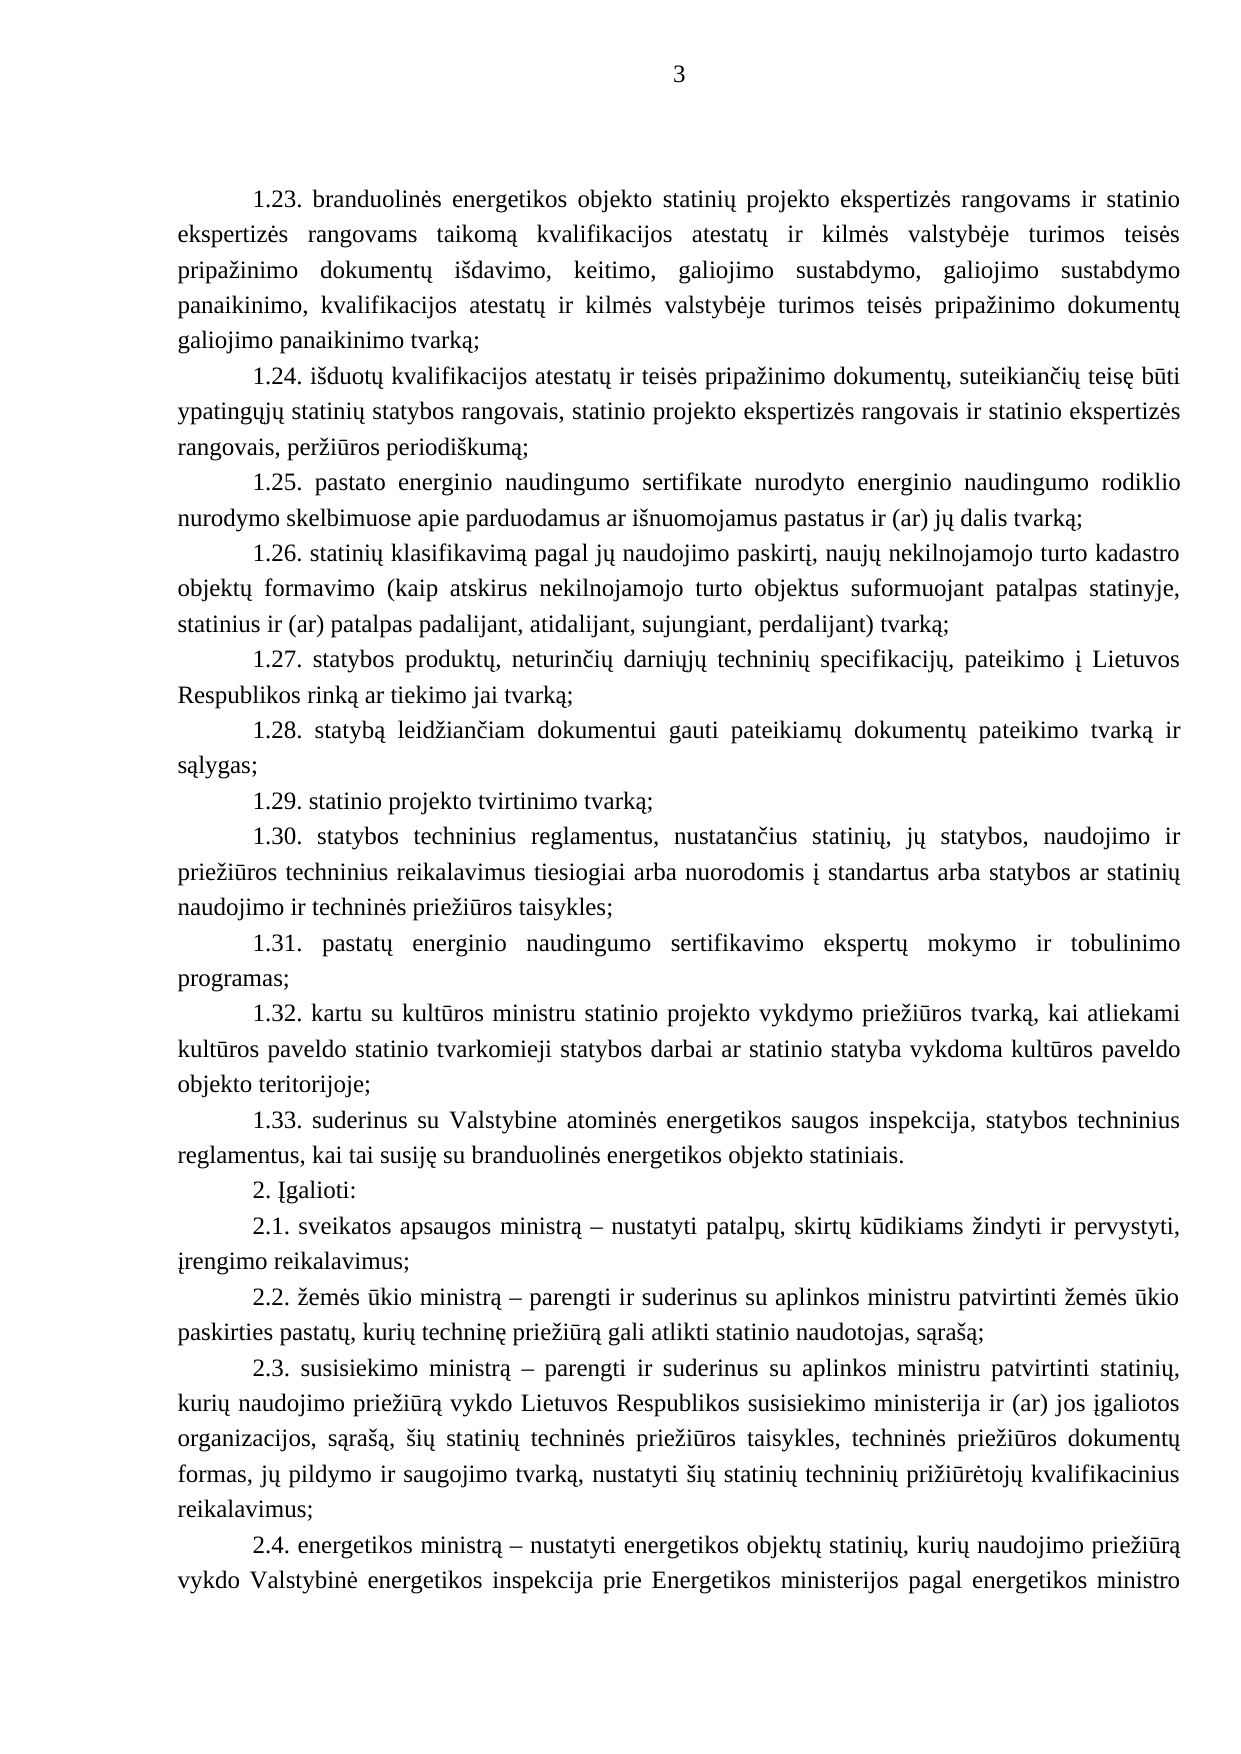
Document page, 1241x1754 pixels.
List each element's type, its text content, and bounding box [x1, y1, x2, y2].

text 1.24. išduotų kvalifikacijos atestatų ir teisės pripažinimo dokumentų, suteikiančių teisę būti ypatingųjų statinių statybos rangovais, statinio projekto ekspertizės rangovais ir statinio ekspertizės rangovais, peržiūros periodiškumą; [177, 354, 1181, 461]
text 1.23. branduolinės energetikos objekto statinių projekto ekspertizės rangovams ir statinio ekspertizės rangovams taikomą kvalifikacijos atestatų ir kilmės valstybėje turimos teisės pripažinimo dokumentų išdavimo, keitimo, galiojimo sustabdymo, galiojimo sustabdymo panaikinimo, kvalifikacijos atestatų ir kilmės valstybėje turimos teisės pripažinimo dokumentų galiojimo panaikinimo tvarką; [177, 177, 1181, 354]
text 2.1. sveikatos apsaugos ministrą – nustatyti patalpų, skirtų kūdikiams žindyti ir pervystyti, įrengimo reikalavimus; [177, 1204, 1181, 1275]
text 2.4. energetikos ministrą – nustatyti energetikos objektų statinių, kurių naudojimo priežiūrą vykdo Valstybinė energetikos inspekcija prie Energetikos ministerijos pagal energetikos ministro [177, 1523, 1181, 1594]
text 1.31. pastatų energinio naudingumo sertifikavimo ekspertų mokymo ir tobulinimo programas; [177, 921, 1181, 992]
text 1.27. statybos produktų, neturinčių darniųjų techninių specifikacijų, pateikimo į Lietuvos Respublikos rinką ar tiekimo jai tvarką; [177, 638, 1181, 708]
text 1.26. statinių klasifikavimą pagal jų naudojimo paskirtį, naujų nekilnojamojo turto kadastro objektų formavimo (kaip atskirus nekilnojamojo turto objektus suformuojant patalpas statinyje, statinius ir (ar) patalpas padalijant, atidalijant, sujungiant, perdalijant) tvarką; [177, 531, 1181, 638]
text 1.32. kartu su kultūros ministru statinio projekto vykdymo priežiūros tvarką, kai atliekami kultūros paveldo statinio tvarkomieji statybos darbai ar statinio statyba vykdoma kultūros paveldo objekto teritorijoje; [177, 992, 1181, 1098]
text 1.33. suderinus su Valstybine atominės energetikos saugos inspekcija, statybos techninius reglamentus, kai tai susiję su branduolinės energetikos objekto statiniais. [177, 1098, 1181, 1169]
text 2.2. žemės ūkio ministrą – parengti ir suderinus su aplinkos ministru patvirtinti žemės ūkio paskirties pastatų, kurių techninę priežiūrą gali atlikti statinio naudotojas, sąrašą; [177, 1275, 1181, 1346]
text 2. Įgalioti: [177, 1169, 1181, 1204]
text 2.3. susisiekimo ministrą – parengti ir suderinus su aplinkos ministru patvirtinti statinių, kurių naudojimo priežiūrą vykdo Lietuvos Respublikos susisiekimo ministerija ir (ar) jos įgaliotos organizacijos, sąrašą, šių statinių techninės priežiūros taisykles, techninės priežiūros dokumentų formas, jų pildymo ir saugojimo tvarką, nustatyti šių statinių techninių prižiūrėtojų kvalifikacinius reikalavimus; [177, 1346, 1181, 1523]
text 1.25. pastato energinio naudingumo sertifikate nurodyto energinio naudingumo rodiklio nurodymo skelbimuose apie parduodamus ar išnuomojamus pastatus ir (ar) jų dalis tvarką; [177, 461, 1181, 531]
text 1.28. statybą leidžiančiam dokumentui gauti pateikiamų dokumentų pateikimo tvarką ir sąlygas; [177, 708, 1181, 779]
text 1.29. statinio projekto tvirtinimo tvarką; [177, 779, 1181, 815]
text 1.30. statybos techninius reglamentus, nustatančius statinių, jų statybos, naudojimo ir priežiūros techninius reikalavimus tiesiogiai arba nuorodomis į standartus arba statybos ar statinių naudojimo ir techninės priežiūros taisykles; [177, 815, 1181, 921]
